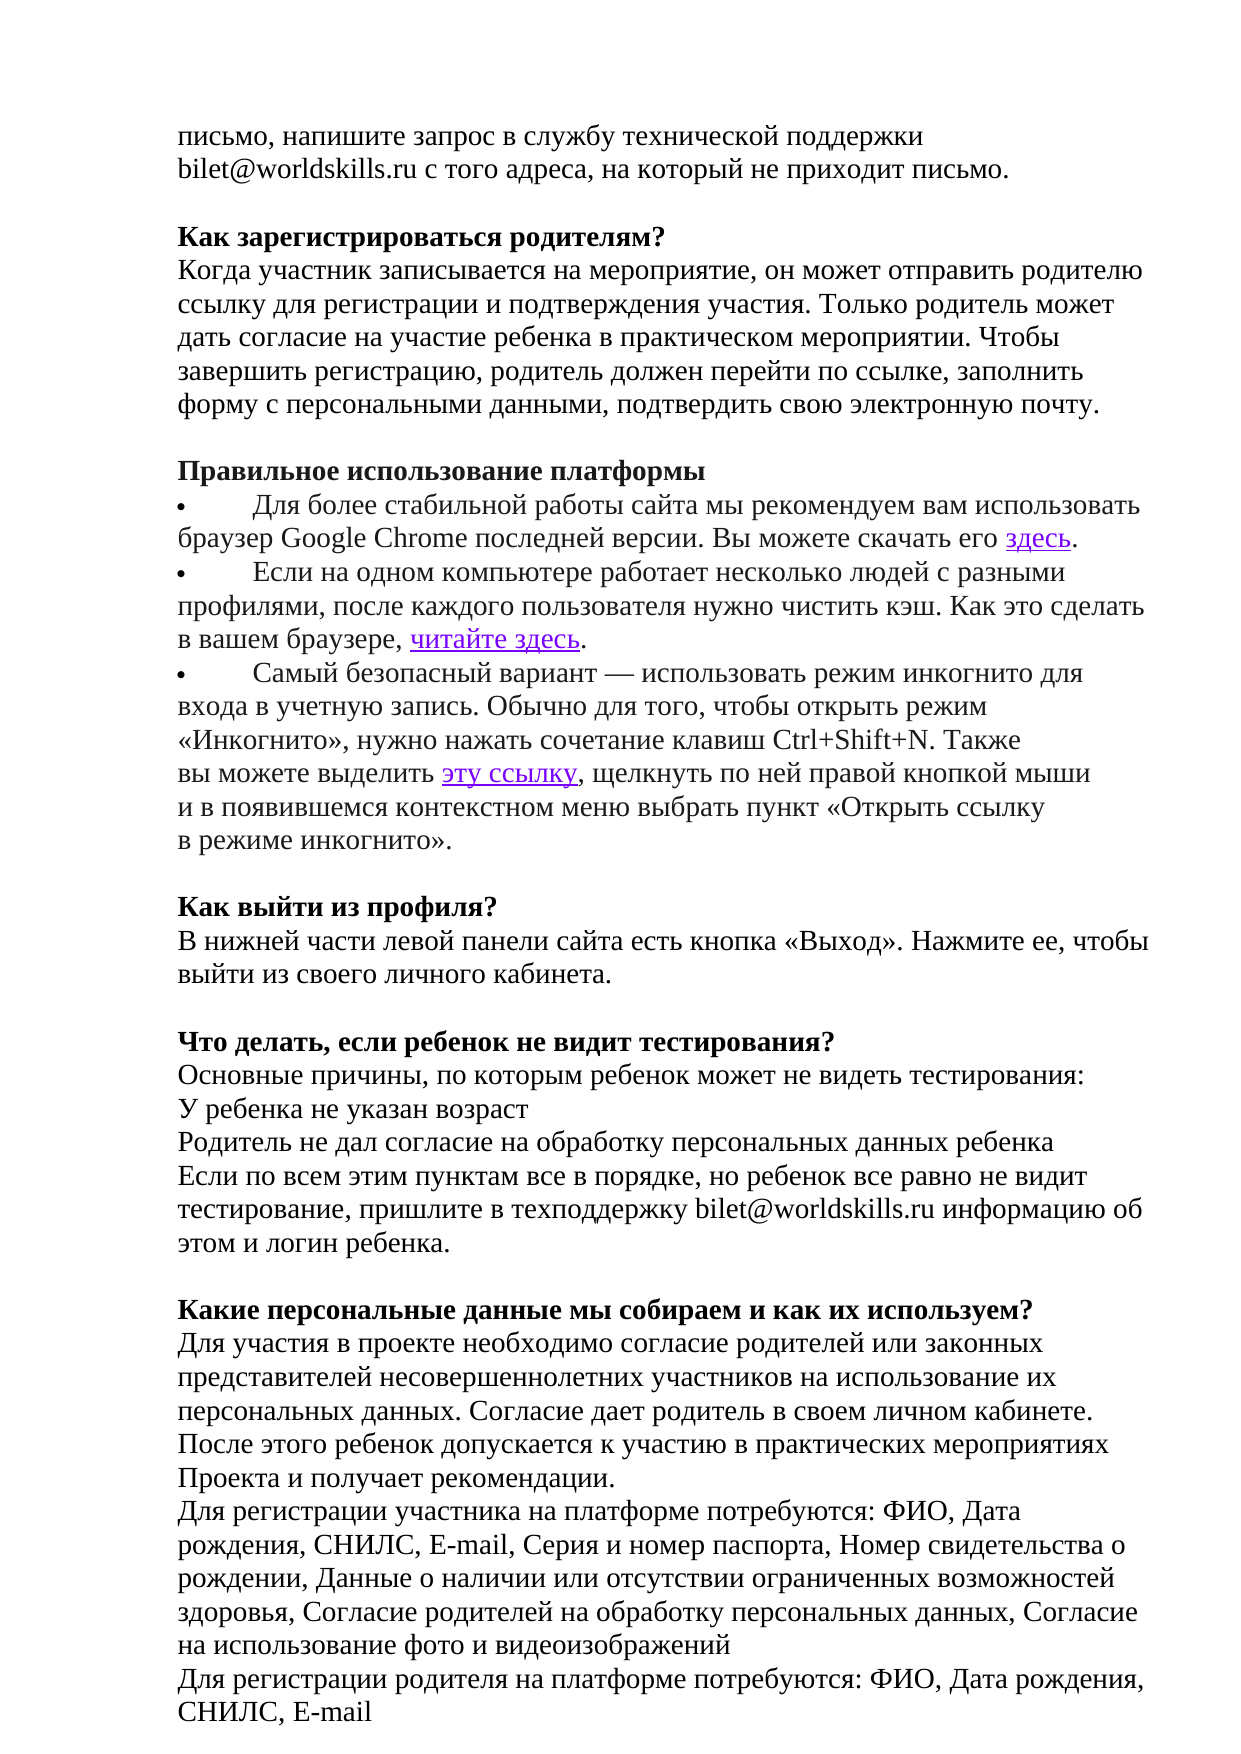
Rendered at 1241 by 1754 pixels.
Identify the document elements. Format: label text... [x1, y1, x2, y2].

text Основные причины, по которым ребенок может не видеть тестирования: [177, 1057, 1152, 1091]
text Какие персональные данные мы собираем и как их используем? [177, 1292, 1152, 1326]
text Для участия в проекте необходимо согласие родителей или законных представителей несовершеннолетних участников на использование их персональных данных. Согласие дает родитель в своем личном кабинете. После этого ребенок допускается к участию в практических мероприятиях Проекта и получает рекомендации. [177, 1326, 1152, 1493]
list Если на одном компьютере работает несколько людей с разными профилями, после каждого пользователя нужно чистить кэш. Как это сделать в вашем браузере, читайте здесь. [177, 554, 1152, 655]
text Когда участник записывается на мероприятие, он может отправить родителю ссылку для регистрации и подтверждения участия. Только родитель может дать согласие на участие ребенка в практическом мероприятии. Чтобы завершить регистрацию, родитель должен перейти по ссылке, заполнить форму с персональными данными, подтвердить свою электронную почту. [177, 252, 1152, 420]
text Если по всем этим пунктам все в порядке, но ребенок все равно не видит тестирование, пришлите в техподдержку bilet@worldskills.ru информацию об этом и логин ребенка. [177, 1158, 1152, 1258]
list Самый безопасный вариант — использовать режим инкогнито для входа в учетную запись. Обычно для того, чтобы открыть режим «Инкогнито», нужно нажать сочетание клавиш Ctrl+Shift+N. Также вы можете выделить эту ссылку, щелкнуть по ней правой кнопкой мыши и в появившемся контекстном меню выбрать пункт «Открыть ссылку в режиме инкогнито». [177, 655, 1152, 856]
text Для регистрации родителя на платформе потребуются: ФИО, Дата рождения, СНИЛС, E-mail [177, 1661, 1152, 1728]
text В нижней части левой панели сайта есть кнопка «Выход». Нажмите ее, чтобы выйти из своего личного кабинета. [177, 923, 1152, 990]
text письмо, напишите запрос в службу технической поддержки bilet@worldskills.ru с того адреса, на который не приходит письмо. [177, 118, 1152, 185]
text Родитель не дал согласие на обработку персональных данных ребенка [177, 1124, 1152, 1158]
text Для регистрации участника на платформе потребуются: ФИО, Дата рождения, СНИЛС, E-mail, Серия и номер паспорта, Номер свидетельства о рождении, Данные о наличии или отсутствии ограниченных возможностей здоровья, Согласие родителей на обработку персональных данных, Согласие на использование фото и видеоизображений [177, 1493, 1152, 1661]
text Как зарегистрироваться родителям? [177, 219, 1152, 252]
text Правильное использование платформы [177, 453, 1152, 487]
list Для более стабильной работы сайта мы рекомендуем вам использовать браузер Google Chrome последней версии. Вы можете скачать его здесь. [177, 487, 1152, 554]
text Что делать, если ребенок не видит тестирования? [177, 1024, 1152, 1057]
text Как выйти из профиля? [177, 889, 1152, 923]
text У ребенка не указан возраст [177, 1091, 1152, 1124]
